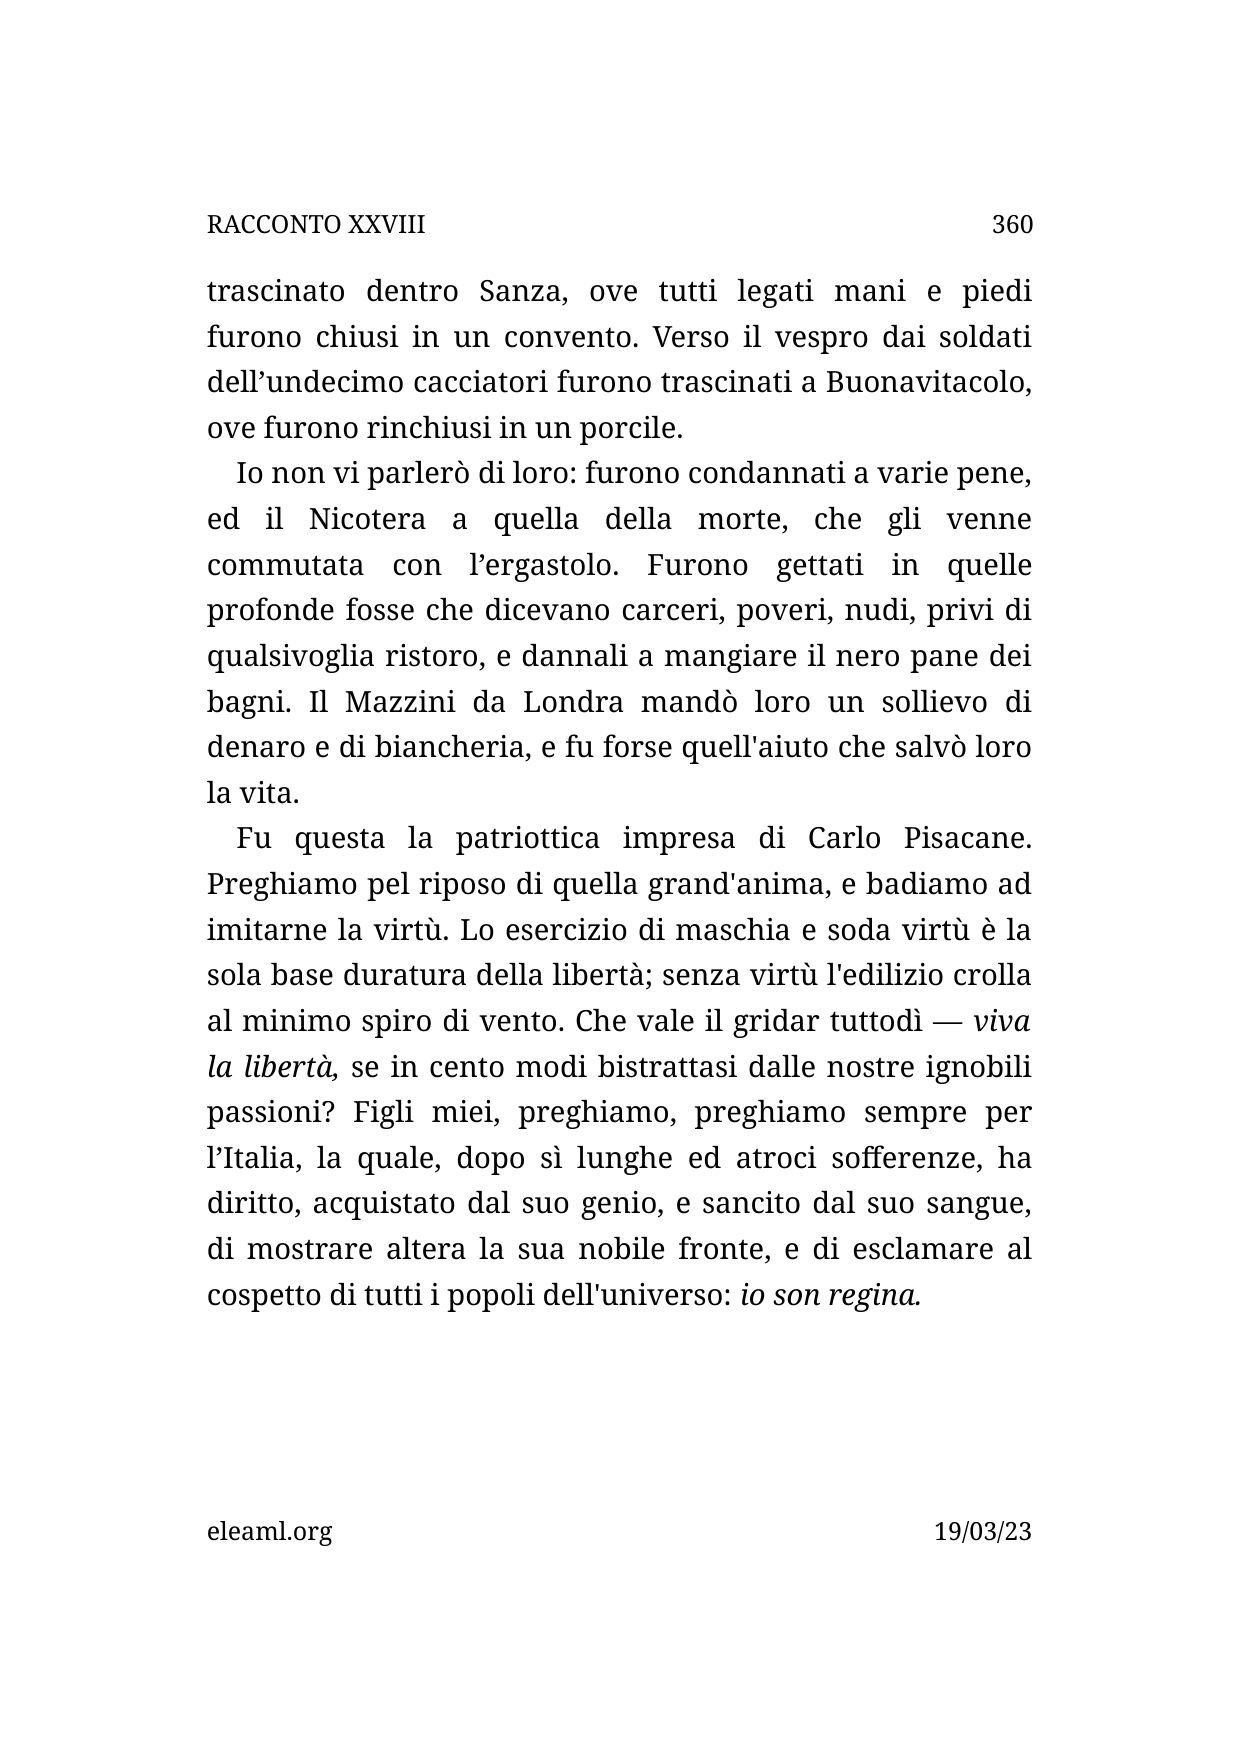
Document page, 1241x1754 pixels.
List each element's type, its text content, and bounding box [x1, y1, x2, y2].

text Io non vi parlerò di loro: furono condannati a varie pene, ed il Nicotera a quella della morte, che gli venne commutata con l’ergastolo. Furono gettati in quelle profonde fosse che dicevano carceri, poveri, nudi, privi di qualsivoglia ristoro, e dannali a mangiare il nero pane dei bagni. Il Mazzini da Londra mandò loro un sollievo di denaro e di biancheria, e fu forse quell'aiuto che salvò loro la vita. [207, 453, 1033, 812]
text trascinato dentro Sanza, ove tutti legati mani e piedi furono chiusi in un convento. Verso il vespro dai soldati dell’undecimo cacciatori furono trascinati a Buonavitacolo, ove furono rinchiusi in un porcile. [207, 270, 1033, 447]
text Fu questa la patriottica impresa di Carlo Pisacane. Preghiamo pel riposo di quella grand'anima, e badiamo ad imitarne la virtù. Lo esercizio di maschia e soda virtù è la sola base duratura della libertà; senza virtù l'edilizio crolla al minimo spiro di vento. Che vale il gridar tuttodì — viva la libertà, se in cento modi bistrattasi dalle nostre ignobili passioni? Figli miei, preghiamo, preghiamo sempre per l’Italia, la quale, dopo sì lunghe ed atroci sofferenze, ha diritto, acquistato dal suo genio, e sancito dal suo sangue, di mostrare altera la sua nobile fronte, e di esclamare al cospetto di tutti i popoli dell'universo: io son regina. [207, 818, 1033, 1314]
